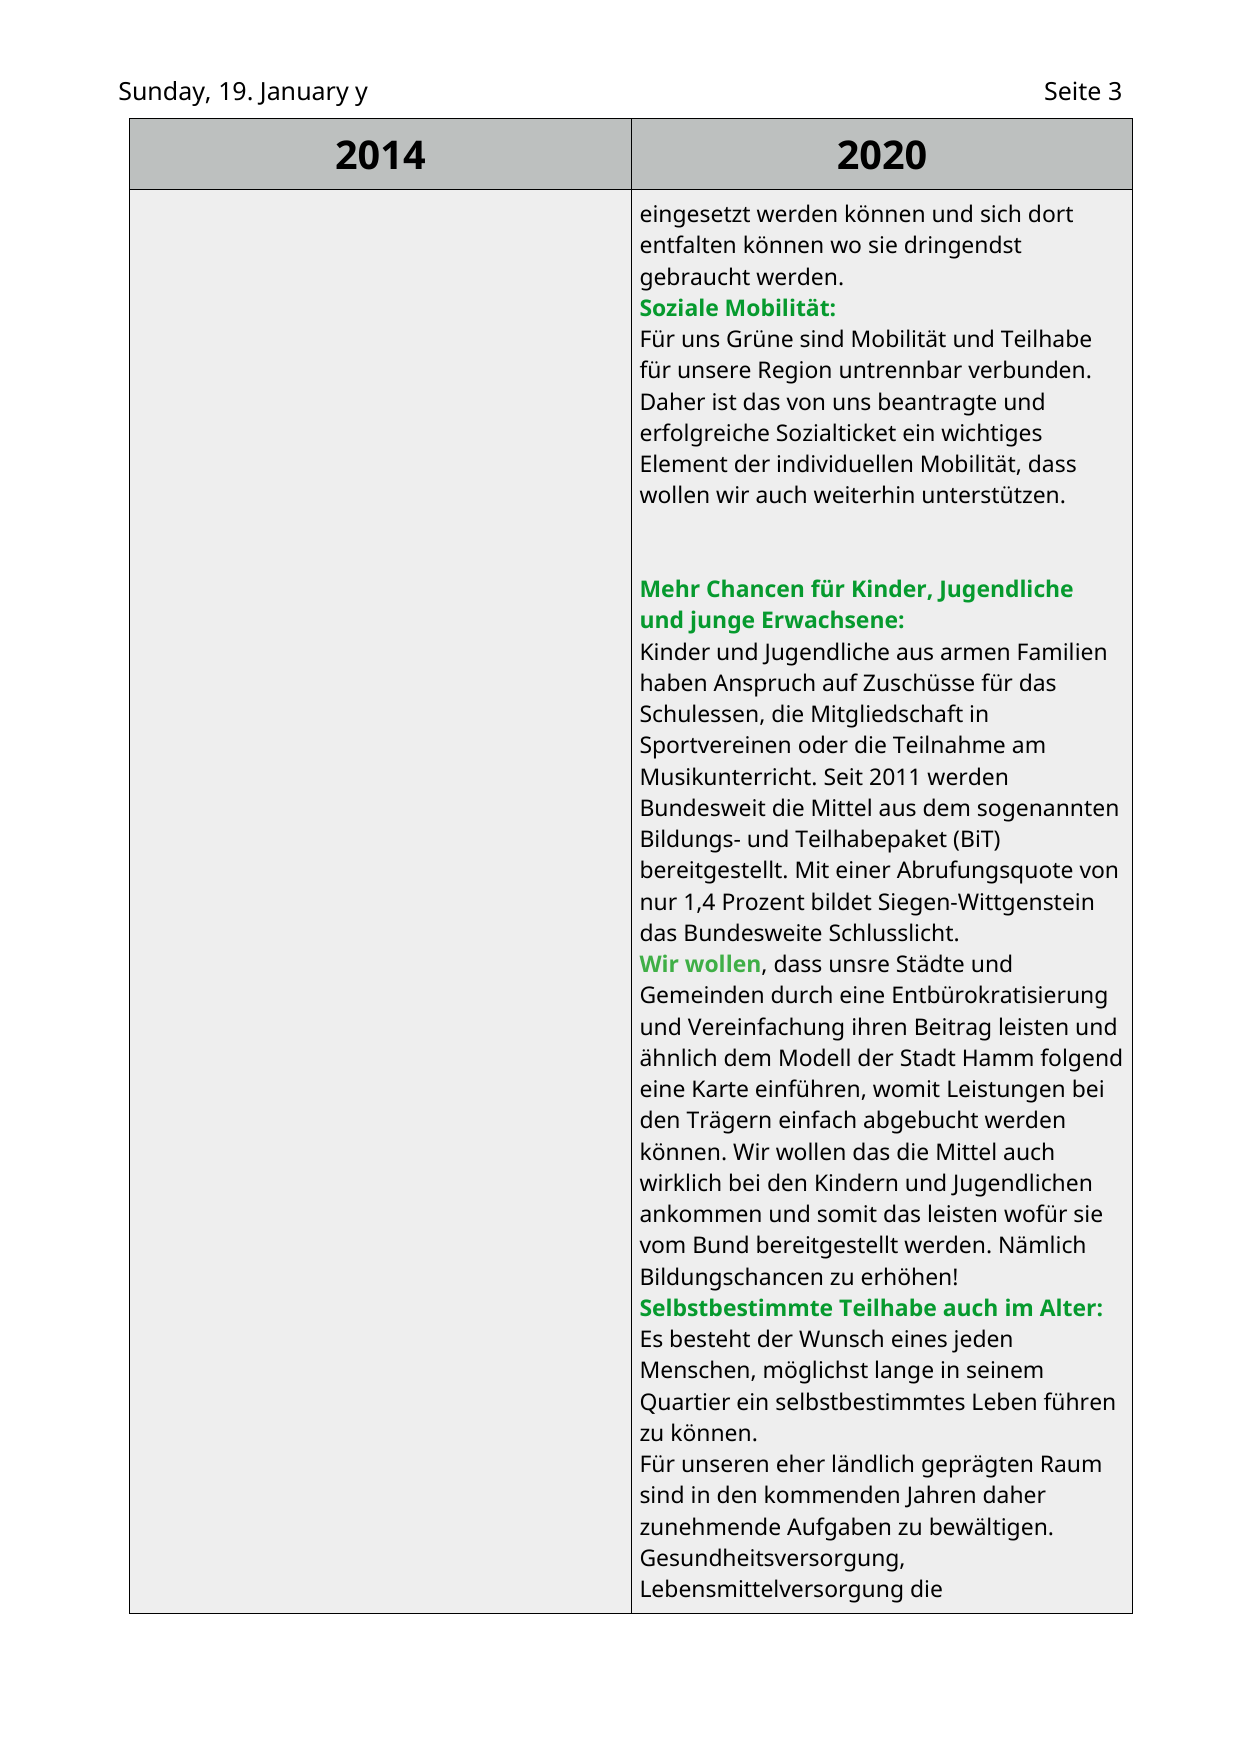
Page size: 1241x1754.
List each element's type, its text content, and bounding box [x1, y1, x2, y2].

table_cell [130, 190, 631, 1613]
table_header 2020 [632, 119, 1132, 189]
table_header 2014 [130, 119, 631, 189]
table_cell eingesetzt werden können und sich dort entfalten können wo sie dringendst gebraucht werden. Soziale Mobilität: Für uns Grüne sind Mobilität und Teilhabe für unsere Region untrennbar verbunden. Daher ist das von uns beantragte und erfolgreiche Sozialticket ein wichtiges Element der individuellen Mobilität, dass wollen wir auch weiterhin unterstützen. Mehr Chancen für Kinder, Jugendliche und junge Erwachsene: Kinder und Jugendliche aus armen Familien haben Anspruch auf Zuschüsse für das Schulessen, die Mitgliedschaft in Sportvereinen oder die Teilnahme am Musikunterricht. Seit 2011 werden Bundesweit die Mittel aus dem sogenannten Bildungs- und Teilhabepaket (BiT) bereitgestellt. Mit einer Abrufungsquote von nur 1,4 Prozent bildet Siegen-Wittgenstein das Bundesweite Schlusslicht. Wir wollen, dass unsre Städte und Gemeinden durch eine Entbürokratisierung und Vereinfachung ihren Beitrag leisten und ähnlich dem Modell der Stadt Hamm folgend eine Karte einführen, womit Leistungen bei den Trägern einfach abgebucht werden können. Wir wollen das die Mittel auch wirklich bei den Kindern und Jugendlichen ankommen und somit das leisten wofür sie vom Bund bereitgestellt werden. Nämlich Bildungschancen zu erhöhen! Selbstbestimmte Teilhabe auch im Alter: Es besteht der Wunsch eines jeden Menschen, möglichst lange in seinem Quartier ein selbstbestimmtes Leben führen zu können. Für unseren eher ländlich geprägten Raum sind in den kommenden Jahren daher zunehmende Aufgaben zu bewältigen. Gesundheitsversorgung, Lebensmittelversorgung die [632, 190, 1132, 1613]
